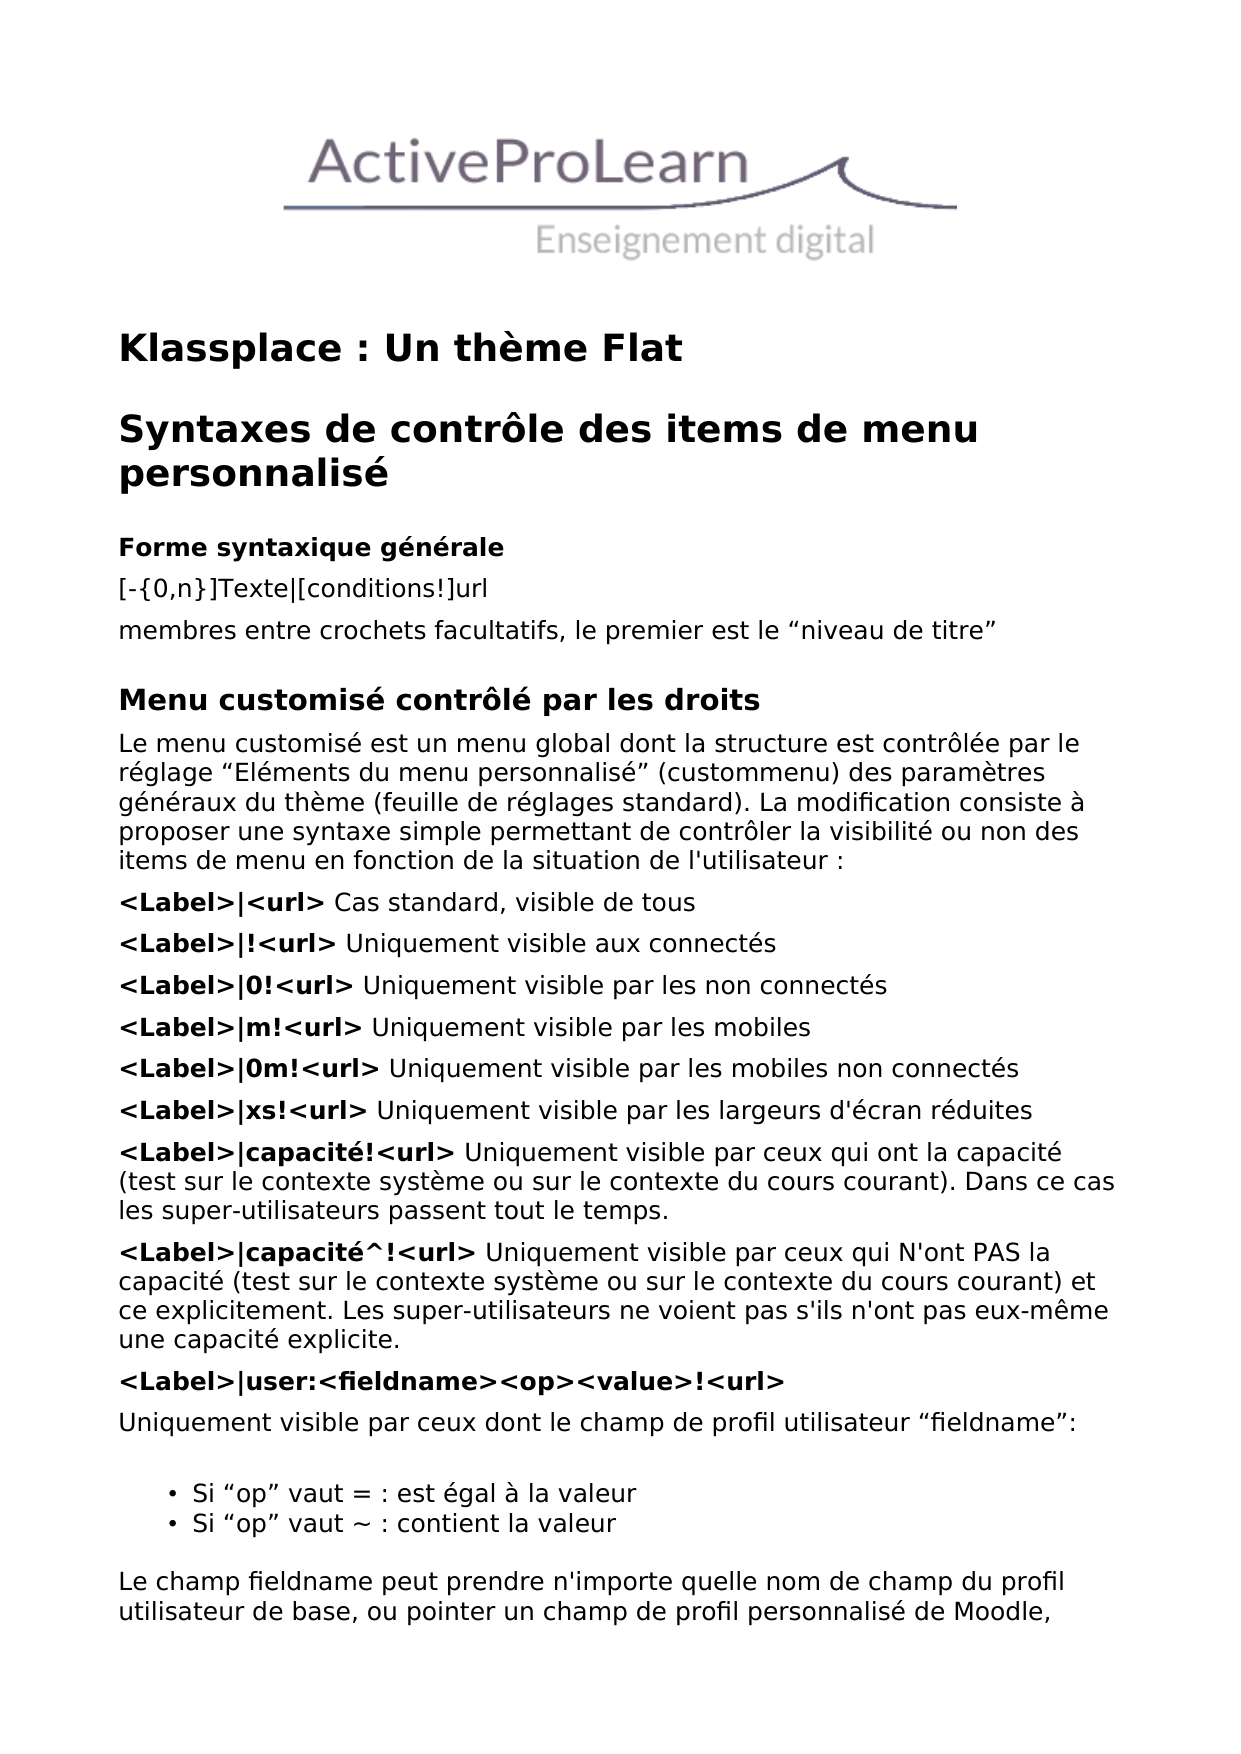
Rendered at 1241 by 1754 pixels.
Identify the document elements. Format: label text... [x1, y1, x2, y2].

text <Label>|!<url> Uniquement visible aux connectés [118, 929, 1122, 958]
text <Label>|user:<fieldname><op><value>!<url> [118, 1367, 1122, 1396]
subtitle Syntaxes de contrôle des items de menu personnalisé [118, 408, 1122, 495]
text <Label>|0m!<url> Uniquement visible par les mobiles non connectés [118, 1054, 1122, 1083]
subtitle Menu customisé contrôlé par les droits [118, 683, 1122, 717]
text [-{0,n}]Texte|[conditions!]url [118, 574, 1122, 604]
text Le champ fieldname peut prendre n'importe quelle nom de champ du profil utilisateur de base, ou pointer un champ de profil personnalisé de Moodle, [118, 1567, 1122, 1626]
text <Label>|capacité^!<url> Uniquement visible par ceux qui N'ont PAS la capacité (test sur le contexte système ou sur le contexte du cours courant) et ce explicitement. Les super-utilisateurs ne voient pas s'ils n'ont pas eux-même une capacité explicite. [118, 1238, 1122, 1354]
text <Label>|0!<url> Uniquement visible par les non connectés [118, 971, 1122, 1000]
text Le menu customisé est un menu global dont la structure est contrôlée par le réglage “Eléments du menu personnalisé” (custommenu) des paramètres généraux du thème (feuille de réglages standard). La modification consiste à proposer une syntaxe simple permettant de contrôler la visibilité ou non des items de menu en fonction de la situation de l'utilisateur : [118, 729, 1122, 875]
text <Label>|xs!<url> Uniquement visible par les largeurs d'écran réduites [118, 1096, 1122, 1125]
text membres entre crochets facultatifs, le premier est le “niveau de titre” [118, 616, 1122, 645]
text Uniquement visible par ceux dont le champ de profil utilisateur “fieldname”: [118, 1408, 1122, 1438]
picture [283, 118, 957, 261]
list Si “op” vaut = : est égal à la valeur [177, 1480, 1122, 1509]
list Si “op” vaut ~ : contient la valeur [177, 1509, 1122, 1538]
text <Label>|<url> Cas standard, visible de tous [118, 888, 1122, 917]
text <Label>|m!<url> Uniquement visible par les mobiles [118, 1013, 1122, 1042]
subtitle Klassplace : Un thème Flat [118, 327, 1122, 371]
subtitle Forme syntaxique générale [118, 533, 1122, 562]
text <Label>|capacité!<url> Uniquement visible par ceux qui ont la capacité (test sur le contexte système ou sur le contexte du cours courant). Dans ce cas les super-utilisateurs passent tout le temps. [118, 1138, 1122, 1225]
